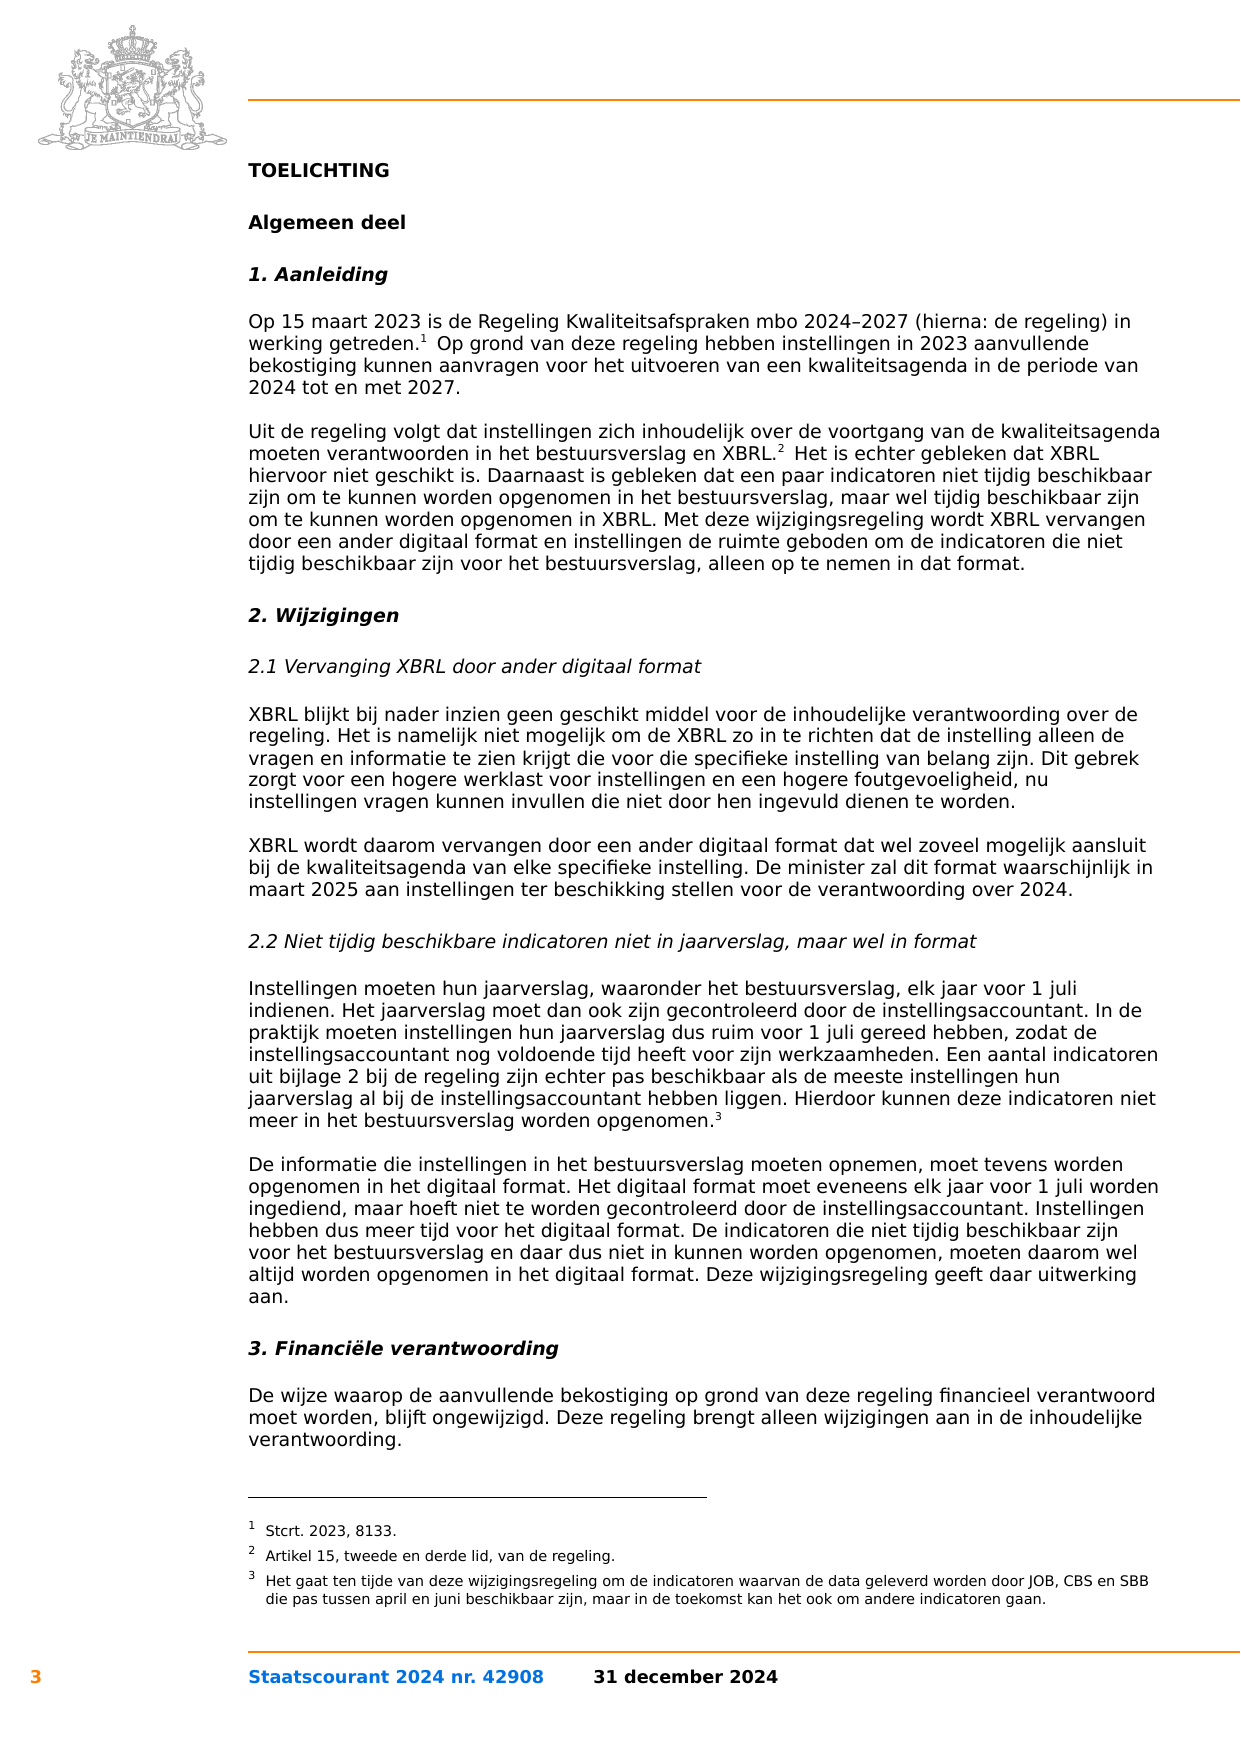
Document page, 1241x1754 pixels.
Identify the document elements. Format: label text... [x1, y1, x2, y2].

text Stcrt. 2023, 8133. [248, 1519, 1163, 1541]
subtitle 2.1 Vervanging XBRL door ander digitaal format [248, 656, 1163, 678]
text XBRL wordt daarom vervangen door een ander digitaal format dat wel zoveel mogelijk aansluit bij de kwaliteitsagenda van elke specifieke instelling. De minister zal dit format waarschijnlijk in maart 2025 aan instellingen ter beschikking stellen voor de verantwoording over 2024. [248, 835, 1163, 901]
text Uit de regeling volgt dat instellingen zich inhoudelijk over de voortgang van de kwaliteitsagenda moeten verantwoorden in het bestuursverslag en XBRL. Het is echter gebleken dat XBRL hiervoor niet geschikt is. Daarnaast is gebleken dat een paar indicatoren niet tijdig beschikbaar zijn om te kunnen worden opgenomen in het bestuursverslag, maar wel tijdig beschikbaar zijn om te kunnen worden opgenomen in XBRL. Met deze wijzigingsregeling wordt XBRL vervangen door een ander digitaal format en instellingen de ruimte geboden om de indicatoren die niet tijdig beschikbaar zijn voor het bestuursverslag, alleen op te nemen in dat format. [248, 421, 1163, 574]
subtitle 3. Financiële verantwoording [248, 1338, 1163, 1360]
subtitle 2. Wijzigingen [248, 604, 1163, 626]
text Instellingen moeten hun jaarverslag, waaronder het bestuursverslag, elk jaar voor 1 juli indienen. Het jaarverslag moet dan ook zijn gecontroleerd door de instellingsaccountant. In de praktijk moeten instellingen hun jaarverslag dus ruim voor 1 juli gereed hebben, zodat de instellingsaccountant nog voldoende tijd heeft voor zijn werkzaamheden. Een aantal indicatoren uit bijlage 2 bij de regeling zijn echter pas beschikbaar als de meeste instellingen hun jaarverslag al bij de instellingsaccountant hebben liggen. Hierdoor kunnen deze indicatoren niet meer in het bestuursverslag worden opgenomen. [248, 978, 1163, 1132]
text De informatie die instellingen in het bestuursverslag moeten opnemen, moet tevens worden opgenomen in het digitaal format. Het digitaal format moet eveneens elk jaar voor 1 juli worden ingediend, maar hoeft niet te worden gecontroleerd door de instellingsaccountant. Instellingen hebben dus meer tijd voor het digitaal format. De indicatoren die niet tijdig beschikbaar zijn voor het bestuursverslag en daar dus niet in kunnen worden opgenomen, moeten daarom wel altijd worden opgenomen in het digitaal format. Deze wijzigingsregeling geeft daar uitwerking aan. [248, 1154, 1163, 1308]
subtitle 2.2 Niet tijdig beschikbare indicatoren niet in jaarverslag, maar wel in format [248, 931, 1163, 953]
text Op 15 maart 2023 is de Regeling Kwaliteitsafspraken mbo 2024–2027 (hierna: de regeling) in werking getreden. Op grond van deze regeling hebben instellingen in 2023 aanvullende bekostiging kunnen aanvragen voor het uitvoeren van een kwaliteitsagenda in de periode van 2024 tot en met 2027. [248, 311, 1163, 399]
subtitle Algemeen deel [248, 212, 1163, 234]
subtitle TOELICHTING [248, 160, 1163, 182]
text Artikel 15, tweede en derde lid, van de regeling. [248, 1544, 1163, 1566]
text De wijze waarop de aanvullende bekostiging op grond van deze regeling financieel verantwoord moet worden, blijft ongewijzigd. Deze regeling brengt alleen wijzigingen aan in de inhoudelijke verantwoording. [248, 1385, 1163, 1451]
text XBRL blijkt bij nader inzien geen geschikt middel voor de inhoudelijke verantwoording over de regeling. Het is namelijk niet mogelijk om de XBRL zo in te richten dat de instelling alleen de vragen en informatie te zien krijgt die voor die specifieke instelling van belang zijn. Dit gebrek zorgt voor een hogere werklast voor instellingen en een hogere foutgevoeligheid, nu instellingen vragen kunnen invullen die niet door hen ingevuld dienen te worden. [248, 703, 1163, 813]
picture [38, 25, 227, 150]
subtitle 1. Aanleiding [248, 264, 1163, 286]
text Het gaat ten tijde van deze wijzigingsregeling om de indicatoren waarvan de data geleverd worden door JOB, CBS en SBB die pas tussen april en juni beschikbaar zijn, maar in de toekomst kan het ook om andere indicatoren gaan. [248, 1569, 1163, 1608]
